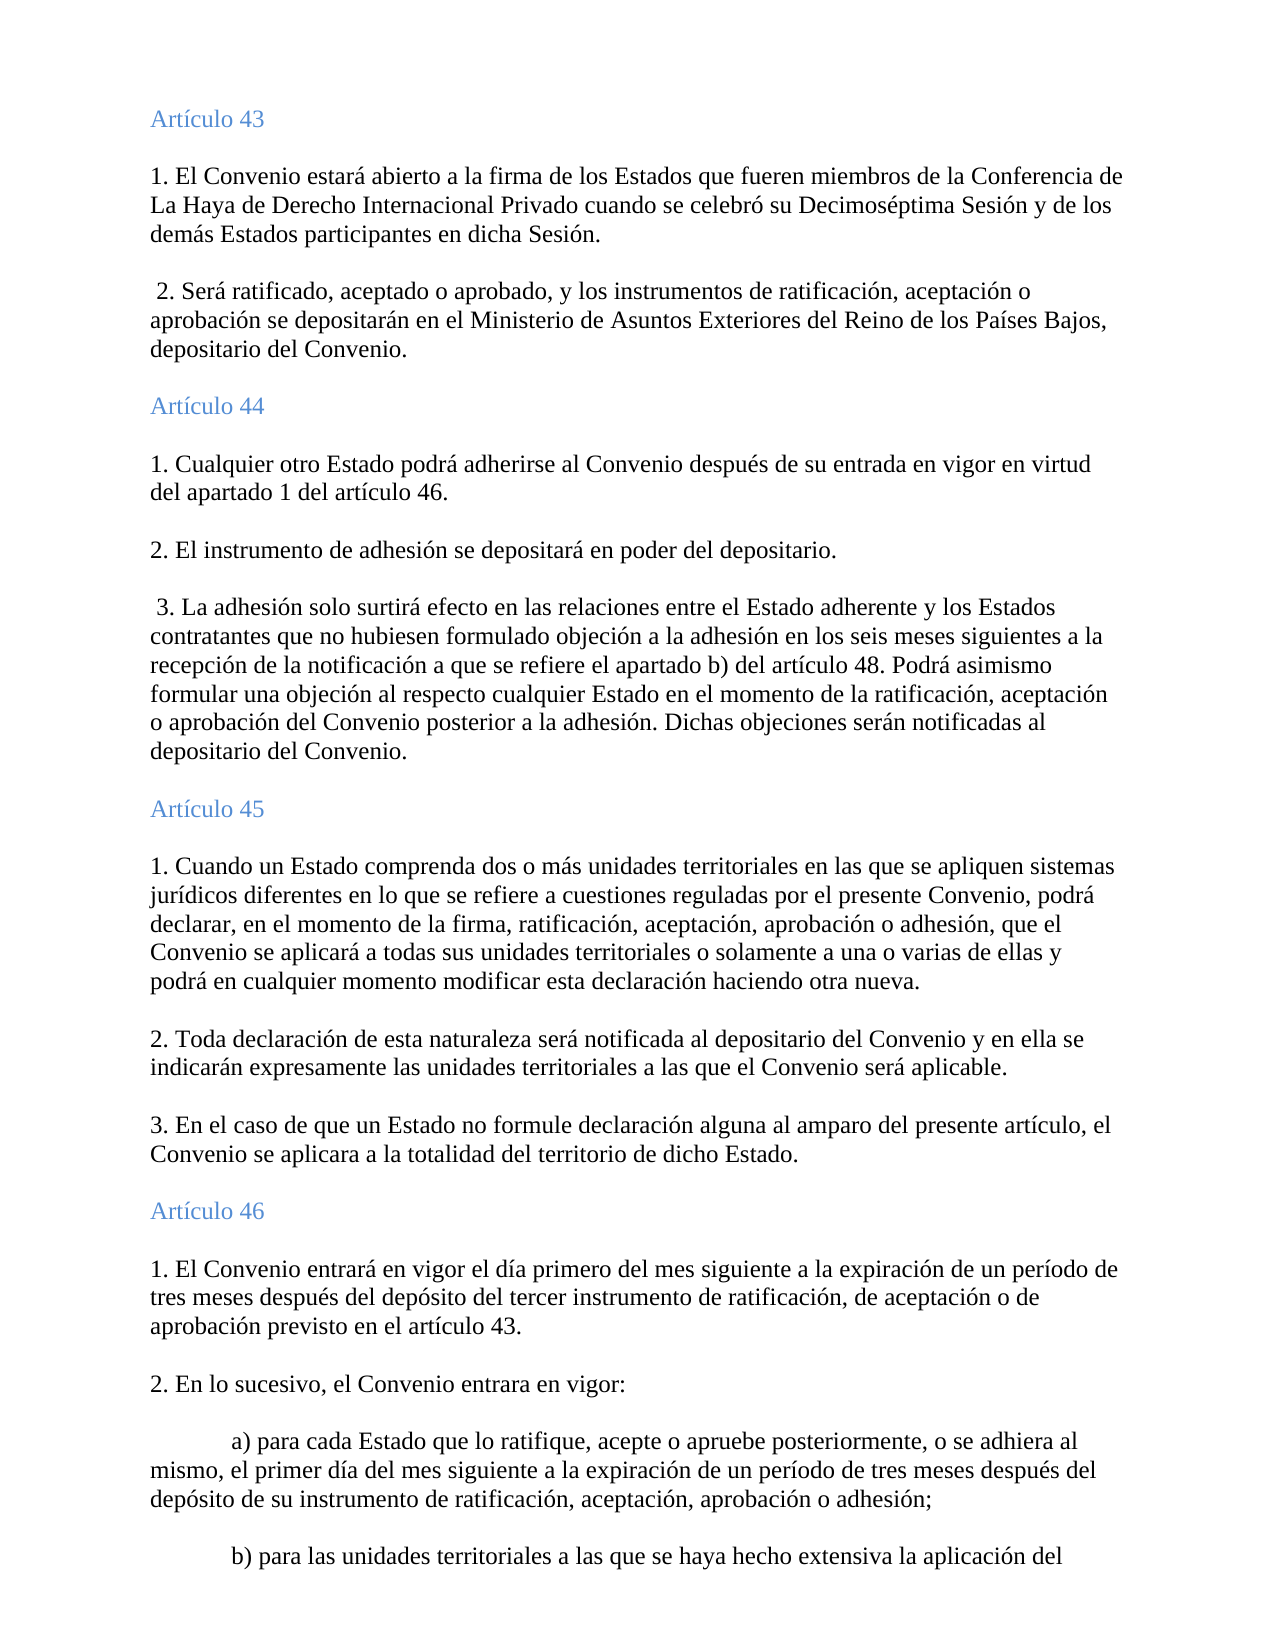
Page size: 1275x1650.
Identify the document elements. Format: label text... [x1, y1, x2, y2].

text Artículo 44 [150, 391, 1125, 420]
text 1. Cualquier otro Estado podrá adherirse al Convenio después de su entrada en vigor en virtud del apartado 1 del artículo 46. [150, 449, 1125, 506]
text 3. La adhesión solo surtirá efecto en las relaciones entre el Estado adherente y los Estados contratantes que no hubiesen formulado objeción a la adhesión en los seis meses siguientes a la recepción de la notificación a que se refiere el apartado b) del artículo 48. Podrá asimismo formular una objeción al respecto cualquier Estado en el momento de la ratificación, aceptación o aprobación del Convenio posterior a la adhesión. Dichas objeciones serán notificadas al depositario del Convenio. [150, 592, 1125, 765]
text 1. Cuando un Estado comprenda dos o más unidades territoriales en las que se apliquen sistemas jurídicos diferentes en lo que se refiere a cuestiones reguladas por el presente Convenio, podrá declarar, en el momento de la firma, ratificación, aceptación, aprobación o adhesión, que el Convenio se aplicará a todas sus unidades territoriales o solamente a una o varias de ellas y podrá en cualquier momento modificar esta declaración haciendo otra nueva. [150, 851, 1125, 995]
text 1. El Convenio entrará en vigor el día primero del mes siguiente a la expiración de un período de tres meses después del depósito del tercer instrumento de ratificación, de aceptación o de aprobación previsto en el artículo 43. [150, 1254, 1125, 1340]
text a) para cada Estado que lo ratifique, acepte o apruebe posteriormente, o se adhiera al mismo, el primer día del mes siguiente a la expiración de un período de tres meses después del depósito de su instrumento de ratificación, aceptación, aprobación o adhesión; [150, 1426, 1125, 1512]
text 2. El instrumento de adhesión se depositará en poder del depositario. [150, 535, 1125, 564]
text b) para las unidades territoriales a las que se haya hecho extensiva la aplicación del [150, 1541, 1125, 1570]
text 2. Será ratificado, aceptado o aprobado, y los instrumentos de ratificación, aceptación o aprobación se depositarán en el Ministerio de Asuntos Exteriores del Reino de los Países Bajos, depositario del Convenio. [150, 276, 1125, 362]
text Artículo 43 [150, 104, 1125, 132]
text 1. El Convenio estará abierto a la firma de los Estados que fueren miembros de la Conferencia de La Haya de Derecho Internacional Privado cuando se celebró su Decimoséptima Sesión y de los demás Estados participantes en dicha Sesión. [150, 161, 1125, 247]
text Artículo 46 [150, 1196, 1125, 1225]
text 3. En el caso de que un Estado no formule declaración alguna al amparo del presente artículo, el Convenio se aplicara a la totalidad del territorio de dicho Estado. [150, 1110, 1125, 1167]
text 2. Toda declaración de esta naturaleza será notificada al depositario del Convenio y en ella se indicarán expresamente las unidades territoriales a las que el Convenio será aplicable. [150, 1024, 1125, 1081]
text 2. En lo sucesivo, el Convenio entrara en vigor: [150, 1369, 1125, 1397]
text Artículo 45 [150, 794, 1125, 822]
